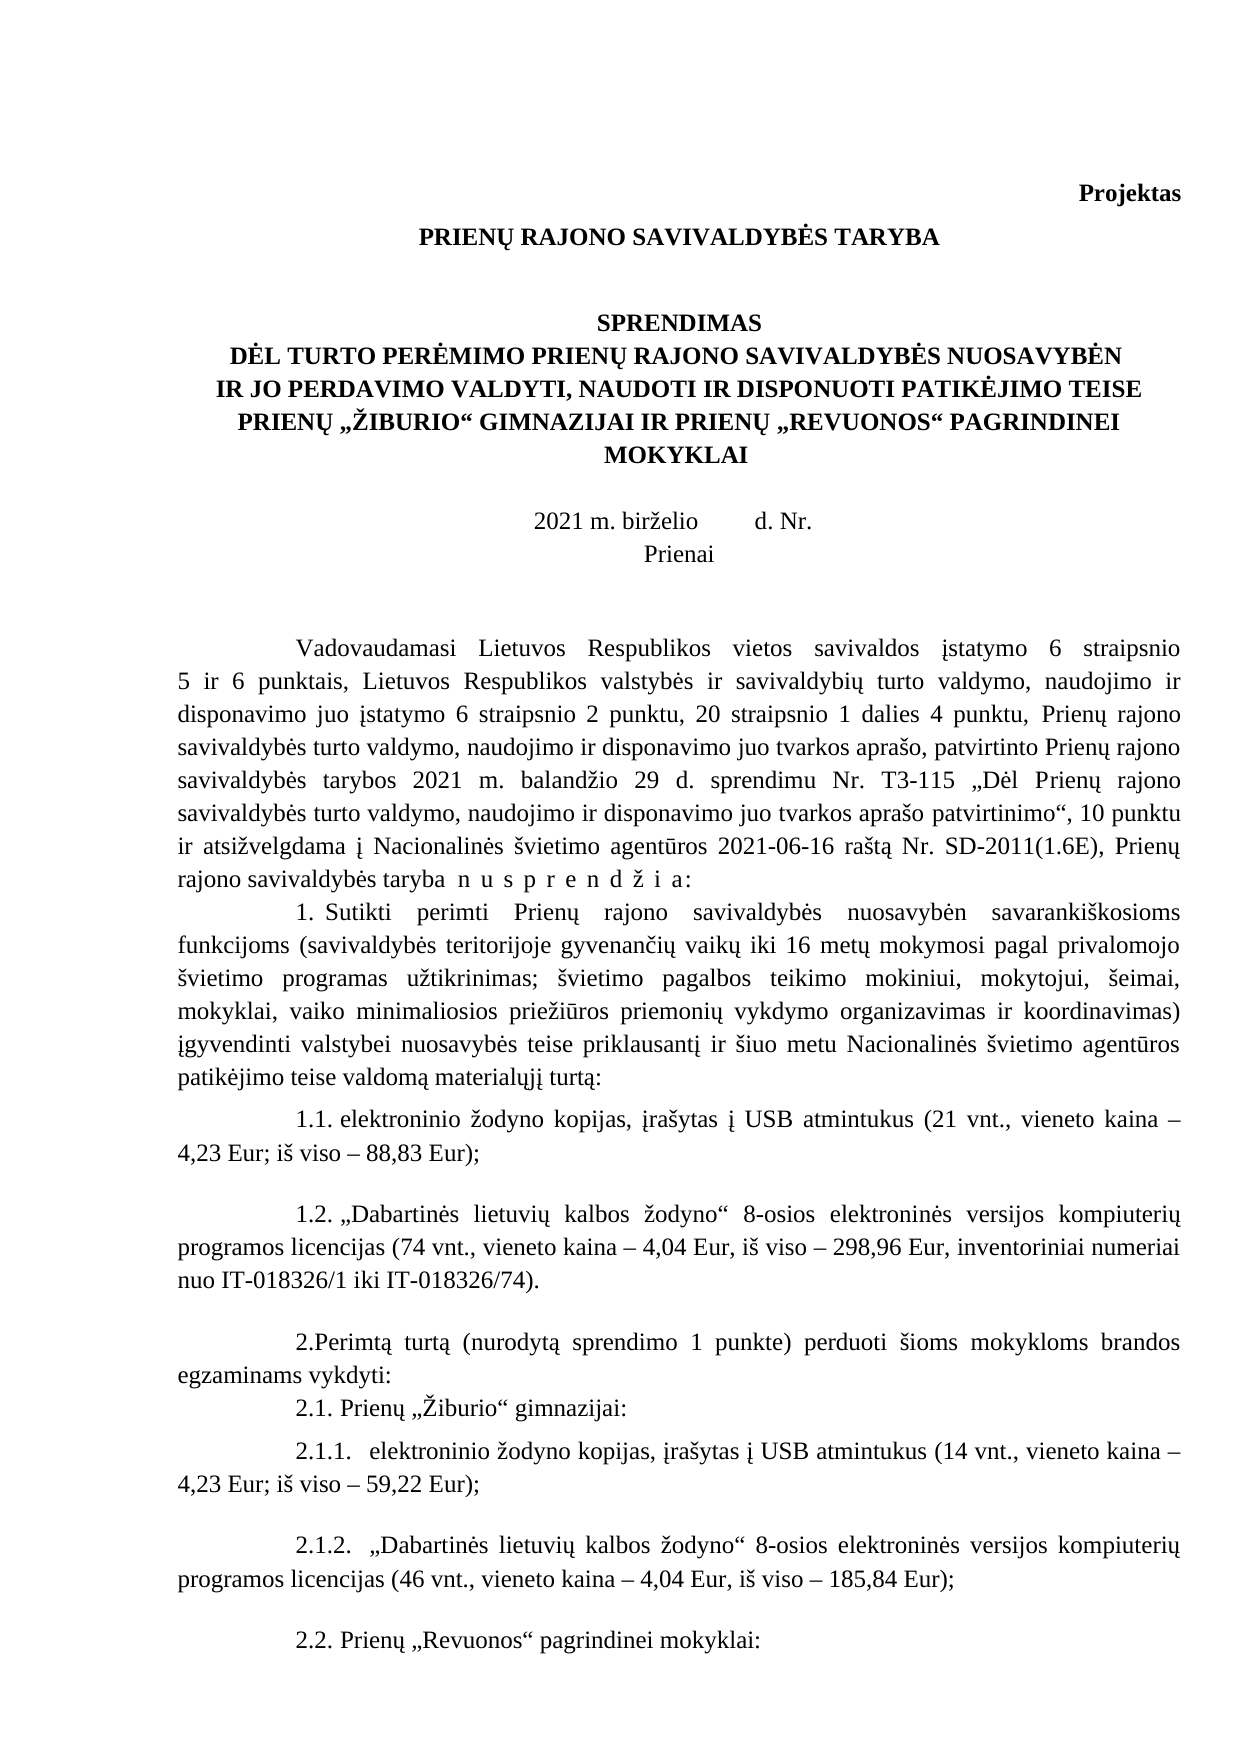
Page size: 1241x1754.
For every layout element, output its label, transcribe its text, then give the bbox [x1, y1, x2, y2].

text 2.1.2. „Dabartinės lietuvių kalbos žodyno“ 8-osios elektroninės versijos kompiuterių programos licencijas (46 vnt., vieneto kaina – 4,04 Eur, iš viso – 185,84 Eur); [177, 1531, 1181, 1592]
text 1.2. „Dabartinės lietuvių kalbos žodyno“ 8-osios elektroninės versijos kompiuterių programos licencijas (74 vnt., vieneto kaina – 4,04 Eur, iš viso – 298,96 Eur, inventoriniai numeriai nuo IT-018326/1 iki IT-018326/74). [177, 1199, 1181, 1294]
text SPRENDIMAS [177, 308, 1181, 337]
text 2021 m. birželio d. Nr. [177, 506, 1181, 535]
text Prienai [177, 539, 1181, 568]
text 1. Sutikti perimti Prienų rajono savivaldybės nuosavybėn savarankiškosioms funkcijoms (savivaldybės teritorijoje gyvenančių vaikų iki 16 metų mokymosi pagal privalomojo švietimo programas užtikrinimas; švietimo pagalbos teikimo mokiniui, mokytojui, šeimai, mokyklai, vaiko minimaliosios priežiūros priemonių vykdymo organizavimas ir koordinavimas) įgyvendinti valstybei nuosavybės teise priklausantį ir šiuo metu Nacionalinės švietimo agentūros patikėjimo teise valdomą materialųjį turtą: [177, 897, 1181, 1091]
text 1.1. elektroninio žodyno kopijas, įrašytas į USB atmintukus (21 vnt., vieneto kaina – 4,23 Eur; iš viso – 88,83 Eur); [177, 1104, 1181, 1166]
text PRIENŲ RAJONO savivaldybės TARYBA [177, 222, 1181, 250]
text 2. Perimtą turtą (nurodytą sprendimo 1 punkte) perduoti šioms mokykloms brandos egzaminams vykdyti: [177, 1327, 1181, 1389]
text Projektas [177, 178, 1181, 207]
text ir jo perdavimo valdyti, naudoti ir disponuoti patikėjimo teise Prienų „Žiburio“ gimnazijai ir Prienų „Revuonos“ pagrinDinei mokyklai [177, 374, 1181, 469]
text 2.2. Prienų „Revuonos“ pagrindinei mokyklai: [177, 1625, 1181, 1654]
text 2.1.1. elektroninio žodyno kopijas, įrašytas į USB atmintukus (14 vnt., vieneto kaina – 4,23 Eur; iš viso – 59,22 Eur); [177, 1436, 1181, 1498]
text 2.1. Prienų „Žiburio“ gimnazijai: [177, 1393, 1181, 1422]
text Dėl turto perėmimo Prienų rajono savivaldybės nuosavybėn [177, 341, 1181, 370]
text Vadovaudamasi Lietuvos Respublikos vietos savivaldos įstatymo 6 straipsnio 5 ir 6 punktais, Lietuvos Respublikos valstybės ir savivaldybių turto valdymo, naudojimo ir disponavimo juo įstatymo 6 straipsnio 2 punktu, 20 straipsnio 1 dalies 4 punktu, Prienų rajono savivaldybės turto valdymo, naudojimo ir disponavimo juo tvarkos aprašo, patvirtinto Prienų rajono savivaldybės tarybos 2021 m. balandžio 29 d. sprendimu Nr. T3-115 „Dėl Prienų rajono savivaldybės turto valdymo, naudojimo ir disponavimo juo tvarkos aprašo patvirtinimo“, 10 punktu ir atsižvelgdama į Nacionalinės švietimo agentūros 2021-06-16 raštą Nr. SD-2011(1.6E), Prienų rajono savivaldybės taryba nusprendžia: [177, 633, 1181, 893]
